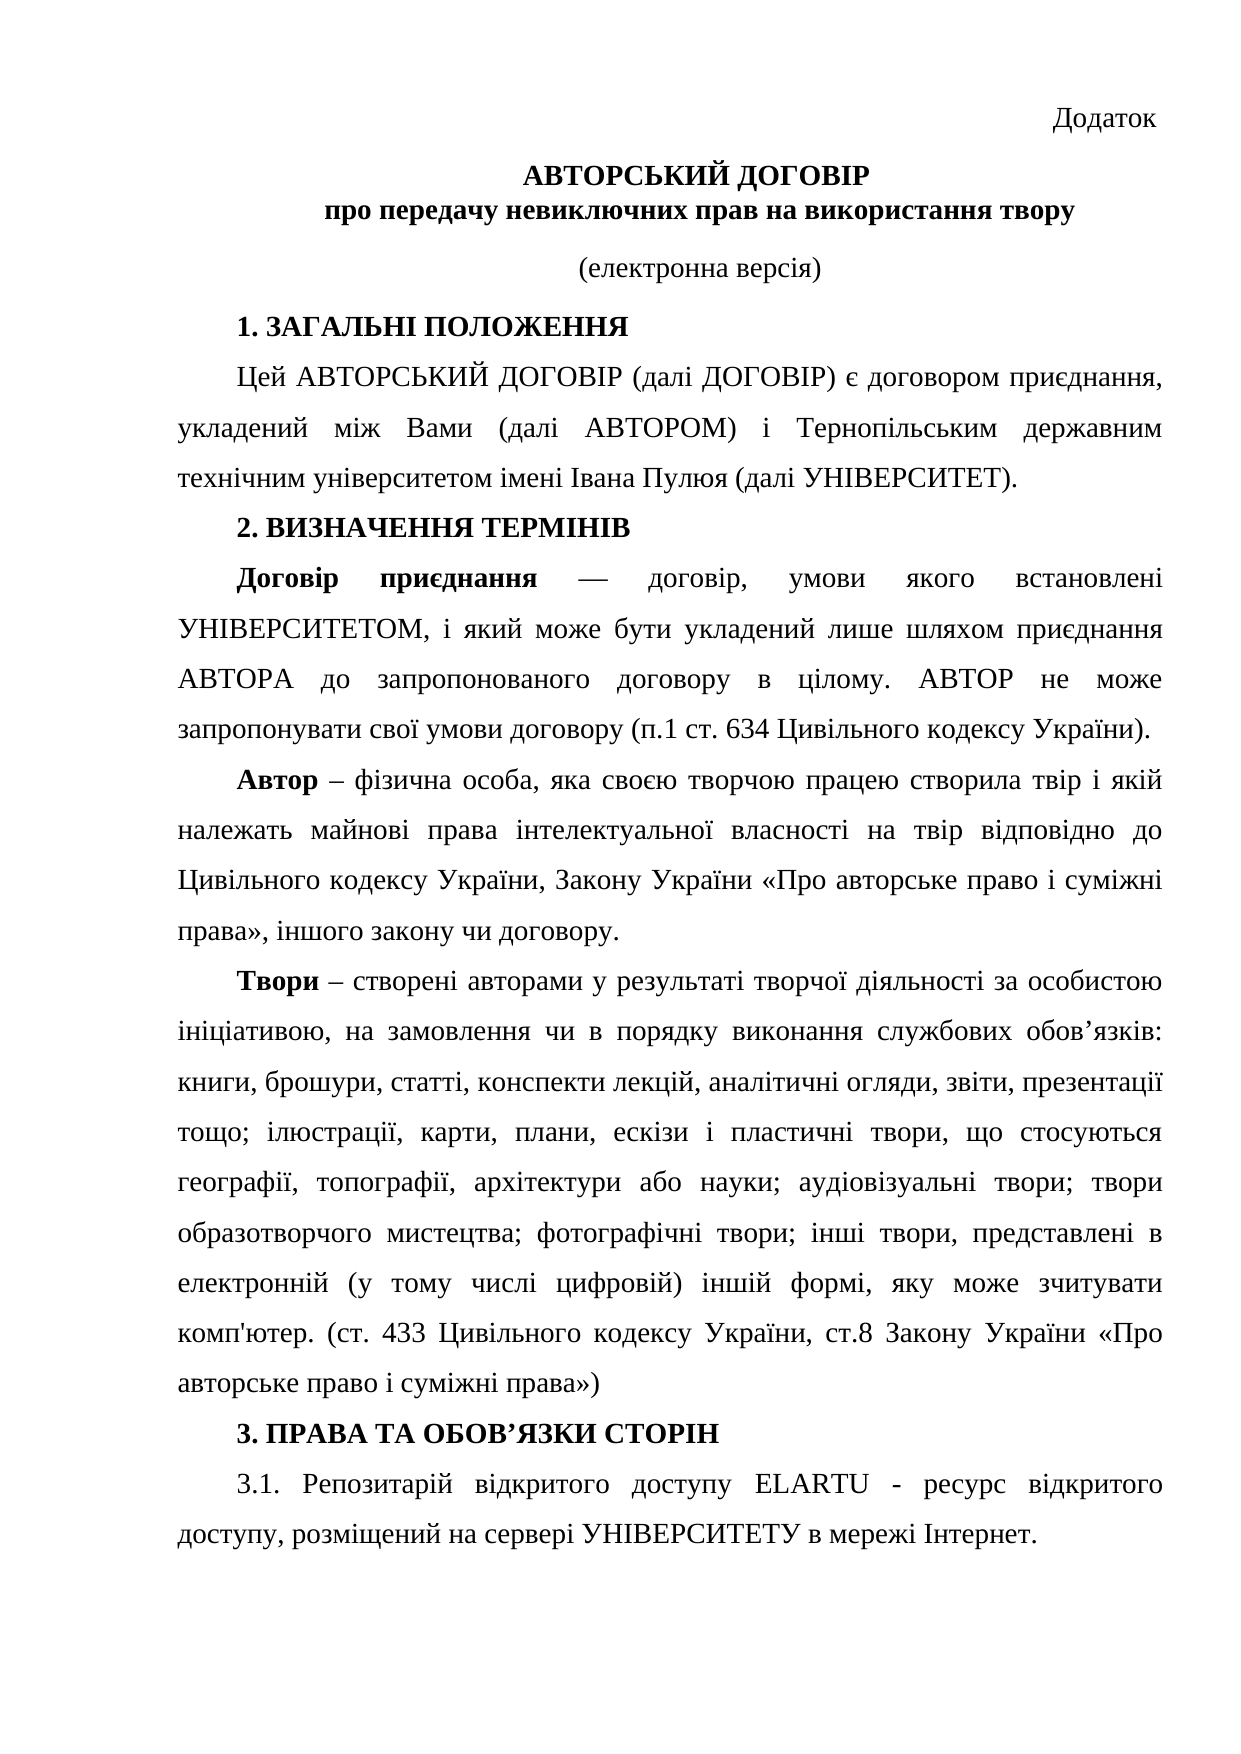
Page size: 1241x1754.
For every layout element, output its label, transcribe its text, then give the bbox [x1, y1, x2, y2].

text АВТОРСЬКИЙ ДОГОВІР [177, 158, 1163, 192]
text 2. ВИЗНАЧЕННЯ ТЕРМІНІВ [177, 510, 1163, 544]
text 1. ЗАГАЛЬНІ ПОЛОЖЕННЯ [177, 309, 1163, 343]
text 3.1. Репозитарій відкритого доступу ELARTU - ресурс відкритого доступу, розміщений на сервері УНІВЕРСИТЕТУ в мережі Інтернет. [177, 1466, 1163, 1550]
text Цей АВТОРСЬКИЙ ДОГОВІР (далі ДОГОВІР) є договором приєднання, укладений між Вами (далі АВТОРОМ) і Тернопільським державним технічним університетом імені Івана Пулюя (далі УНІВЕРСИТЕТ). [177, 359, 1163, 493]
text 3. ПРАВА ТА ОБОВ’ЯЗКИ СТОРІН [177, 1416, 1163, 1449]
text Автор – фізична особа, яка своєю творчою працею створила твір і якій належать майнові права інтелектуальної власності на твір відповідно до Цивільного кодексу України, Закону України «Про авторське право і суміжні права», іншого закону чи договору. [177, 762, 1163, 946]
text Додаток [177, 100, 1163, 133]
text про передачу невиключних прав на використання твору [177, 192, 1163, 226]
text (електронна версія) [177, 251, 1163, 284]
text Договір приєднання — договір, умови якого встановлені УНІВЕРСИТЕТОМ, і який може бути укладений лише шляхом приєднання АВТОРА до запропонованого договору в цілому. АВТОР не може запропонувати свої умови договору (п.1 ст. 634 Цивільного кодексу України). [177, 561, 1163, 745]
text Твори – створені авторами у результаті творчої діяльності за особистою ініціативою, на замовлення чи в порядку виконання службових обов’язків: книги, брошури, статті, конспекти лекцій, аналітичні огляди, звіти, презентації тощо; ілюстрації, карти, плани, ескізи і пластичні твори, що стосуються географії, топографії, архітектури або науки; аудіовізуальні твори; твори образотворчого мистецтва; фотографічні твори; інші твори, представлені в електронній (у тому числі цифровій) іншій формі, яку може зчитувати комп'ютер. (ст. 433 Цивільного кодексу України, ст.8 Закону України «Про авторське право і суміжні права») [177, 963, 1163, 1399]
